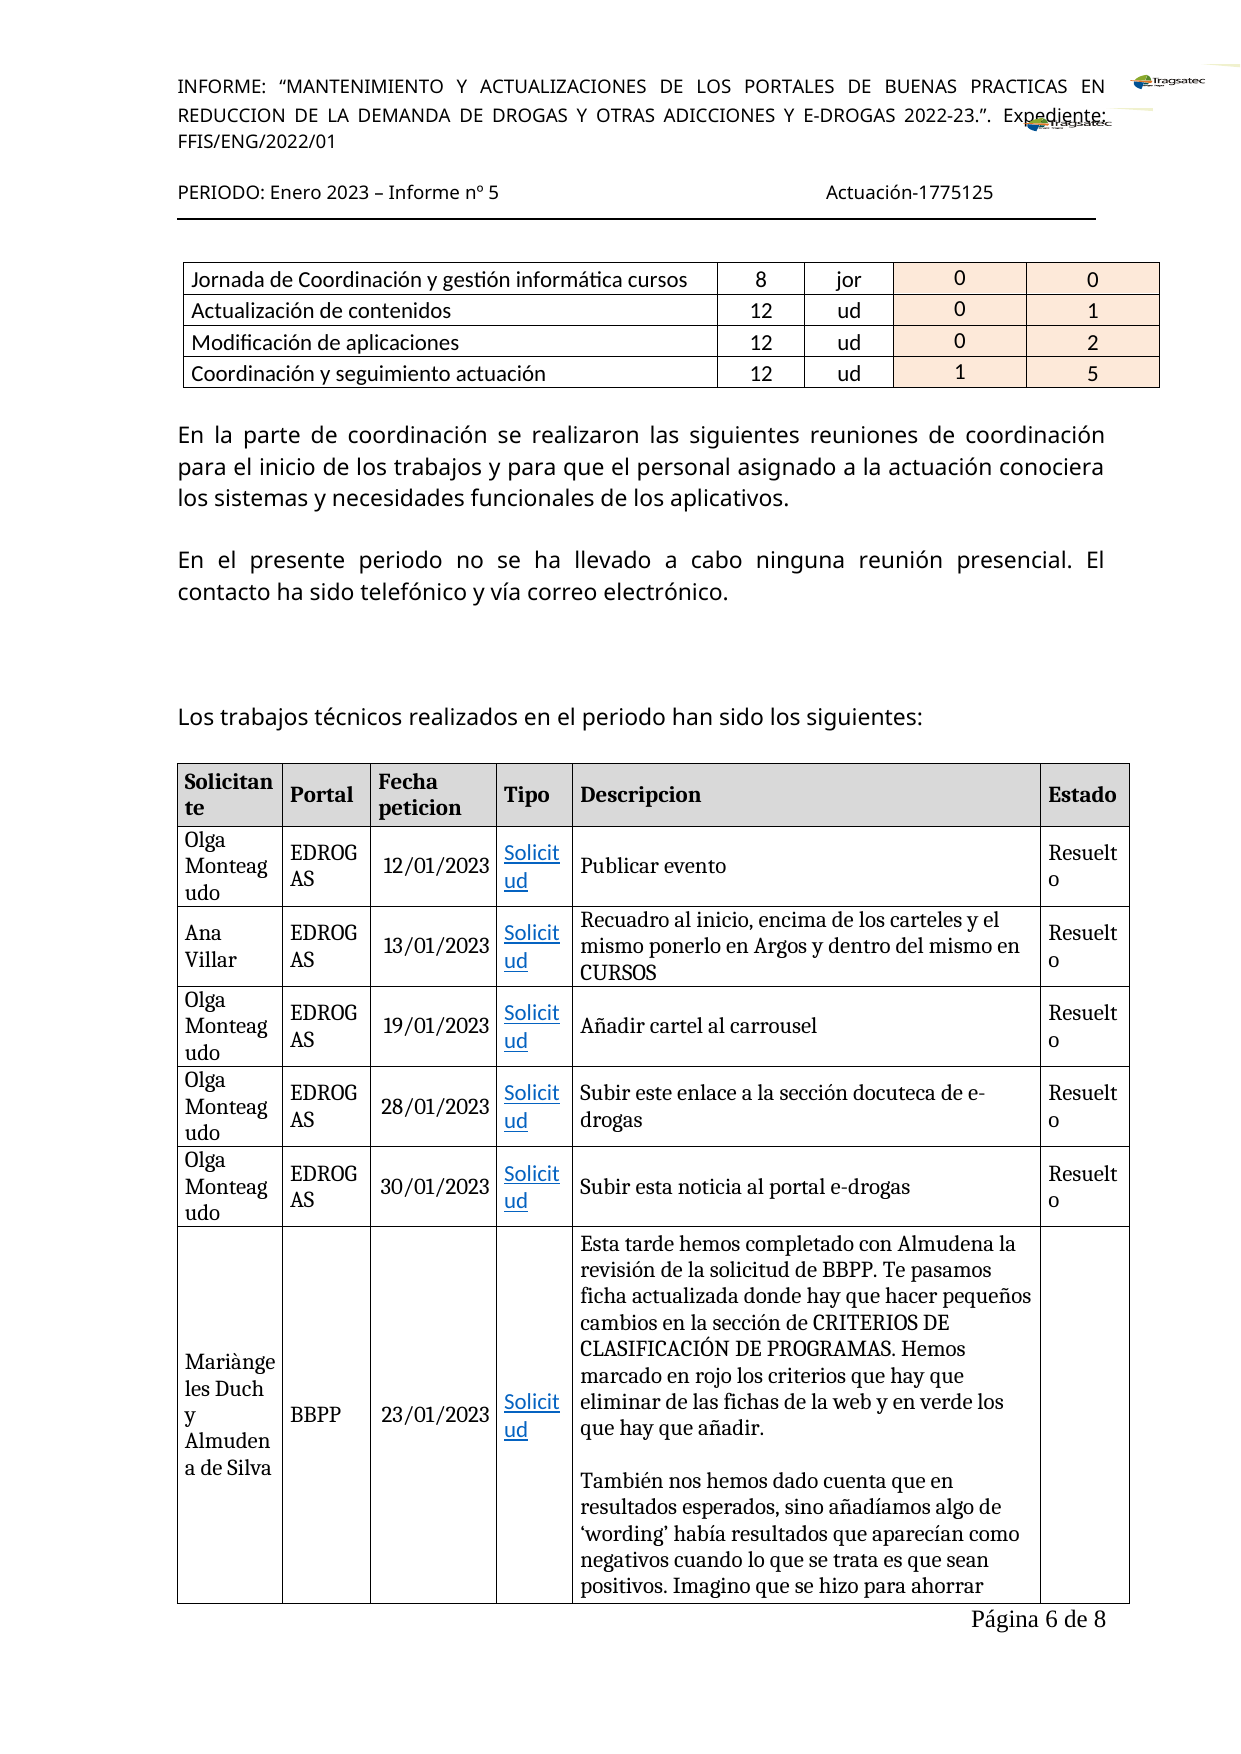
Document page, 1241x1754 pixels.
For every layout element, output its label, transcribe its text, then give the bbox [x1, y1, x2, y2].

table_cell EDROGAS [283, 827, 370, 906]
table_cell EDROGAS [283, 1147, 370, 1226]
table_cell EDROGAS [283, 987, 370, 1066]
table_cell 30/01/2023 [371, 1147, 496, 1226]
table_cell Solicitud [497, 907, 572, 986]
table_cell 0 [894, 326, 1026, 356]
table_cell Esta tarde hemos completado con Almudena la revisión de la solicitud de BBPP. Te pasamos ficha actualizada donde hay que hacer pequeños cambios en la sección de CRITERIOS DE CLASIFICACIÓN DE PROGRAMAS. Hemos marcado en rojo los criterios que hay que eliminar de las fichas de la web y en verde los que hay que añadir. También nos hemos dado cuenta que en resultados esperados, sino añadíamos algo de ‘wording’ había resultados que aparecían como negativos cuando lo que se trata es que sean positivos. Imagino que se hizo para ahorrar [573, 1227, 1040, 1603]
table_cell Coordinación y seguimiento actuación [184, 357, 717, 387]
table_cell Subir este enlace a la sección docuteca de e-drogas [573, 1067, 1040, 1146]
table_cell 12 [718, 295, 804, 325]
table_cell EDROGAS [283, 907, 370, 986]
table_cell 12/01/2023 [371, 827, 496, 906]
table_cell Olga Monteagudo [178, 827, 282, 906]
table_cell Jornada de Coordinación y gestión informática cursos [184, 263, 717, 293]
table_header Estado [1041, 764, 1129, 826]
table_header Portal [283, 764, 370, 826]
table_cell ud [805, 357, 893, 387]
table_cell Resuelto [1041, 987, 1129, 1066]
table_cell 2 [1027, 326, 1159, 356]
table_cell BBPP [283, 1227, 370, 1603]
table_cell EDROGAS [283, 1067, 370, 1146]
table_cell 0 [894, 263, 1026, 293]
table_cell Añadir cartel al carrousel [573, 987, 1040, 1066]
table_header Tipo [497, 764, 572, 826]
table_cell [1041, 1227, 1129, 1603]
table_cell 1 [894, 357, 1026, 387]
table_cell 13/01/2023 [371, 907, 496, 986]
table_cell Resuelto [1041, 1147, 1129, 1226]
table_cell Mariàngeles Duch y Almudena de Silva [178, 1227, 282, 1603]
text Los trabajos técnicos realizados en el periodo han sido los siguientes: [177, 701, 1106, 732]
table_cell 12 [718, 357, 804, 387]
table_cell ud [805, 295, 893, 325]
table_cell 0 [894, 295, 1026, 325]
table_cell 28/01/2023 [371, 1067, 496, 1146]
table_cell Solicitud [497, 827, 572, 906]
table_cell Ana Villar [178, 907, 282, 986]
table_cell Olga Monteagudo [178, 1067, 282, 1146]
table_cell 19/01/2023 [371, 987, 496, 1066]
text En el presente periodo no se ha llevado a cabo ninguna reunión presencial. El contacto ha sido telefónico y vía correo electrónico. [177, 544, 1106, 607]
table_cell Subir esta noticia al portal e-drogas [573, 1147, 1040, 1226]
text En la parte de coordinación se realizaron las siguientes reuniones de coordinación para el inicio de los trabajos y para que el personal asignado a la actuación conociera los sistemas y necesidades funcionales de los aplicativos. [177, 419, 1106, 513]
table_cell Solicitud [497, 987, 572, 1066]
table_cell 23/01/2023 [371, 1227, 496, 1603]
table_cell Solicitud [497, 1147, 572, 1226]
table_cell 8 [718, 263, 804, 293]
table_cell 5 [1027, 357, 1159, 387]
table_cell Olga Monteagudo [178, 1147, 282, 1226]
table_header Descripcion [573, 764, 1040, 826]
table_cell jor [805, 263, 893, 293]
table_cell Modificación de aplicaciones [184, 326, 717, 356]
table_header Solicitante [178, 764, 282, 826]
table_cell 0 [1027, 263, 1159, 293]
table_cell Resuelto [1041, 1067, 1129, 1146]
table_header Fecha peticion [371, 764, 496, 826]
table_cell ud [805, 326, 893, 356]
table_cell Resuelto [1041, 907, 1129, 986]
table_cell Publicar evento [573, 827, 1040, 906]
table_cell 12 [718, 326, 804, 356]
table_cell Actualización de contenidos [184, 295, 717, 325]
table_cell Recuadro al inicio, encima de los carteles y el mismo ponerlo en Argos y dentro del mismo en CURSOS [573, 907, 1040, 986]
table_cell Solicitud [497, 1227, 572, 1603]
table_cell 1 [1027, 295, 1159, 325]
table_cell Resuelto [1041, 827, 1129, 906]
table_cell Olga Monteagudo [178, 987, 282, 1066]
table_cell Solicitud [497, 1067, 572, 1146]
